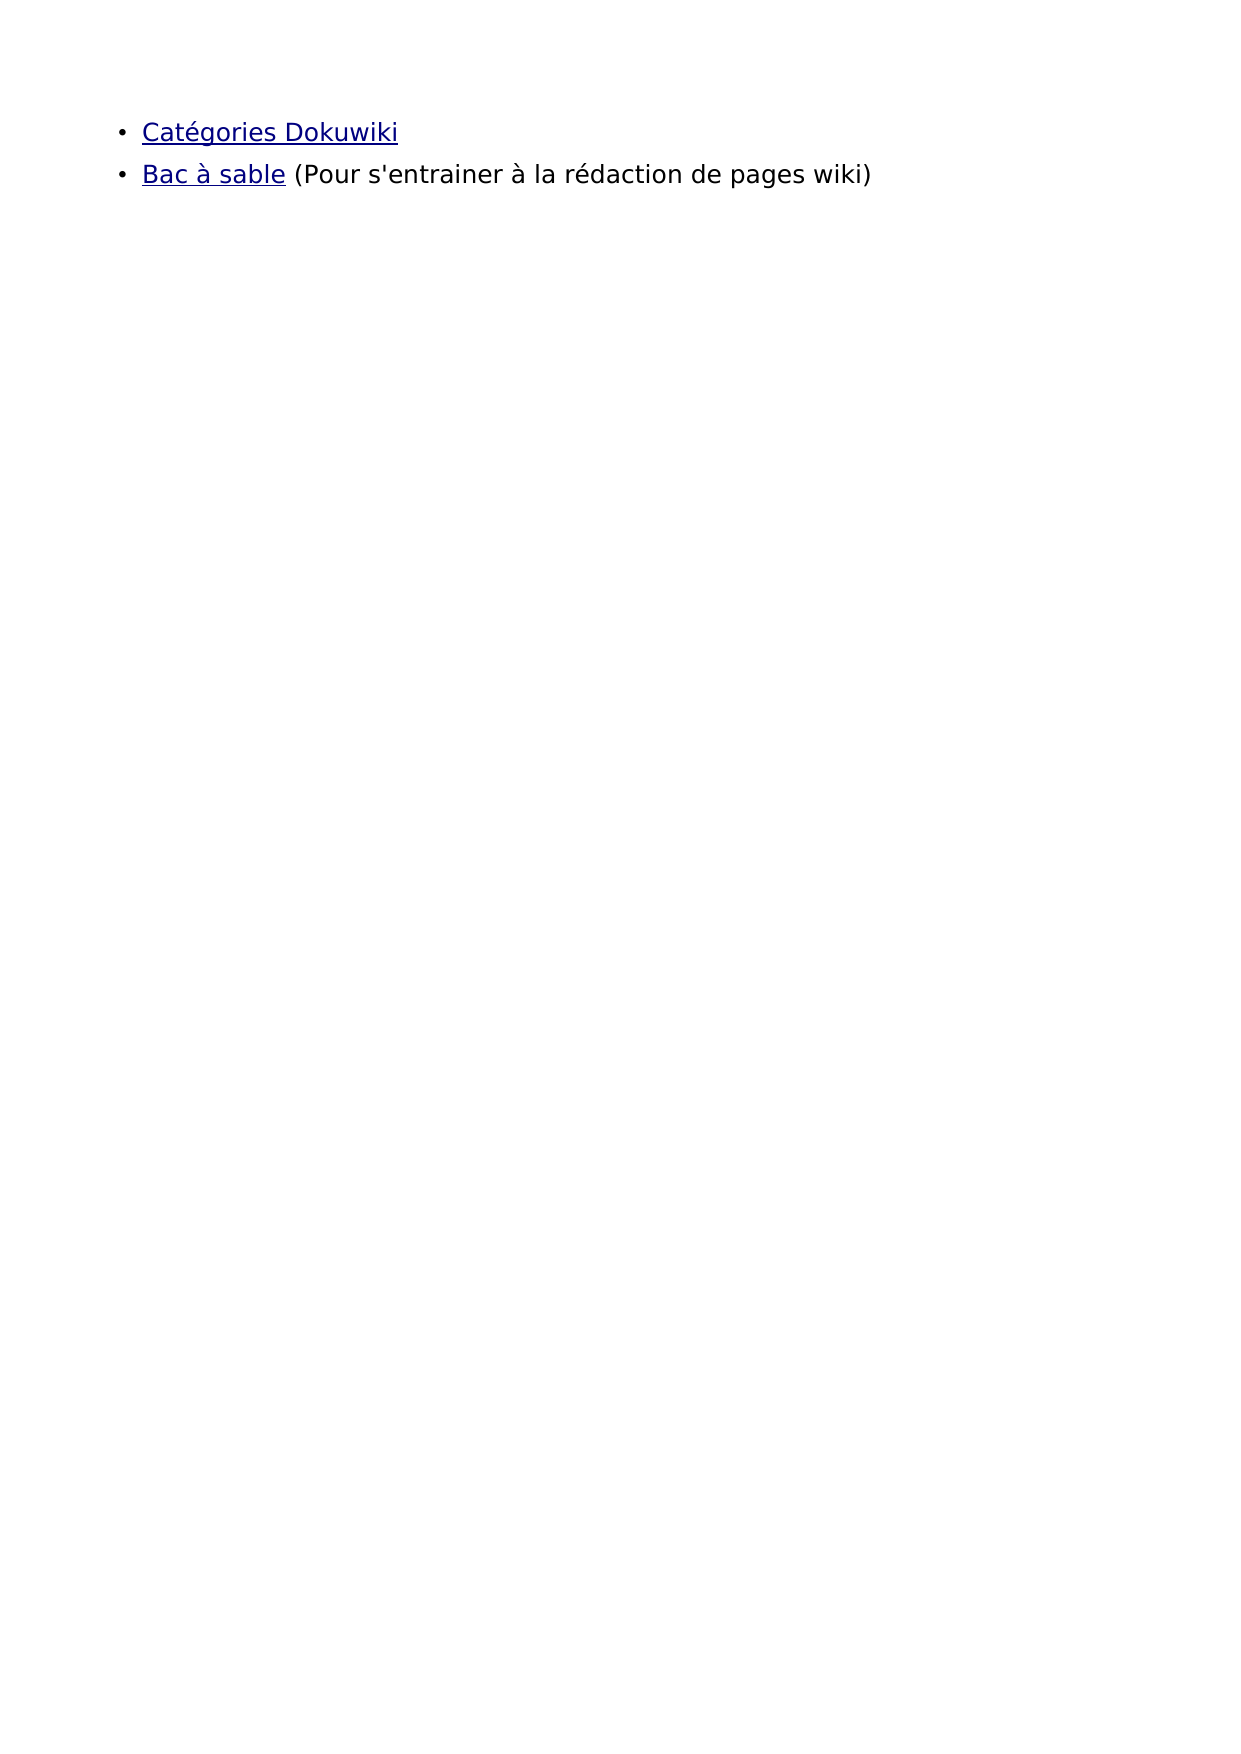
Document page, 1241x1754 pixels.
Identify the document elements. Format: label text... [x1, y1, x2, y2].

list Bac à sable (Pour s'entrainer à la rédaction de pages wiki) [118, 160, 1122, 189]
list Catégories Dokuwiki [118, 118, 1122, 147]
